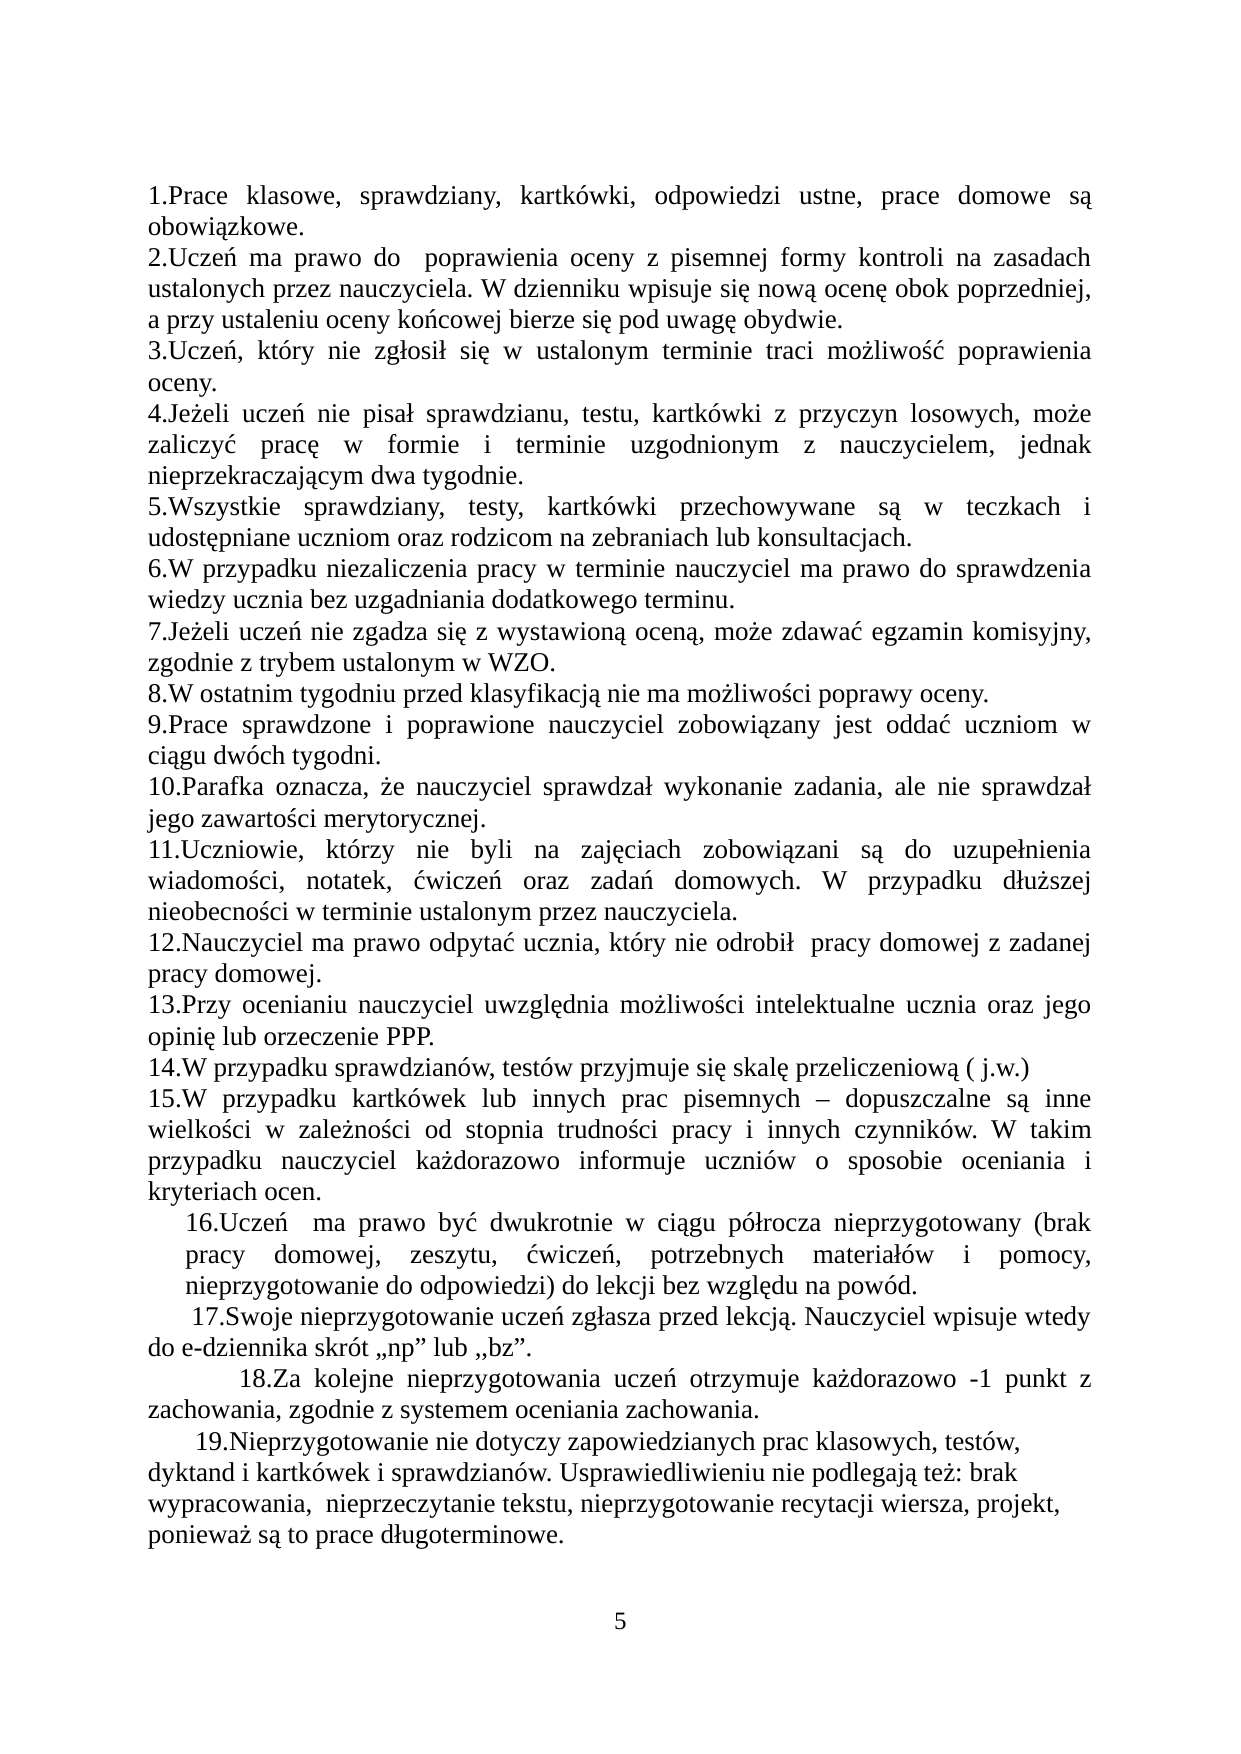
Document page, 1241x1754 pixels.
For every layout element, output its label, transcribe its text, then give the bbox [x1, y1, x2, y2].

text 14.W przypadku sprawdzianów, testów przyjmuje się skalę przeliczeniową ( j.w.) [148, 1051, 1093, 1082]
text 5.Wszystkie sprawdziany, testy, kartkówki przechowywane są w teczkach i udostępniane uczniom oraz rodzicom na zebraniach lub konsultacjach. [148, 490, 1093, 552]
text 4.Jeżeli uczeń nie pisał sprawdzianu, testu, kartkówki z przyczyn losowych, może zaliczyć pracę w formie i terminie uzgodnionym z nauczycielem, jednak nieprzekraczającym dwa tygodnie. [148, 397, 1093, 490]
text 19.Nieprzygotowanie nie dotyczy zapowiedzianych prac klasowych, testów, dyktand i kartkówek i sprawdzianów. Usprawiedliwieniu nie podlegają też: brak wypracowania, nieprzeczytanie tekstu, nieprzygotowanie recytacji wiersza, projekt, ponieważ są to prace długoterminowe. [148, 1424, 1093, 1549]
text 17.Swoje nieprzygotowanie uczeń zgłasza przed lekcją. Nauczyciel wpisuje wtedy do e-dziennika skrót „np” lub ,,bz”. [148, 1300, 1093, 1362]
text 11.Uczniowie, którzy nie byli na zajęciach zobowiązani są do uzupełnienia wiadomości, notatek, ćwiczeń oraz zadań domowych. W przypadku dłuższej nieobecności w terminie ustalonym przez nauczyciela. [148, 833, 1093, 926]
text 10.Parafka oznacza, że nauczyciel sprawdzał wykonanie zadania, ale nie sprawdzał jego zawartości merytorycznej. [148, 771, 1093, 833]
text 15.W przypadku kartkówek lub innych prac pisemnych – dopuszczalne są inne wielkości w zależności od stopnia trudności pracy i innych czynników. W takim przypadku nauczyciel każdorazowo informuje uczniów o sposobie oceniania i kryteriach ocen. [148, 1082, 1093, 1207]
text 7.Jeżeli uczeń nie zgadza się z wystawioną oceną, może zdawać egzamin komisyjny, zgodnie z trybem ustalonym w WZO. [148, 615, 1093, 677]
text 13.Przy ocenianiu nauczyciel uwzględnia możliwości intelektualne ucznia oraz jego opinię lub orzeczenie PPP. [148, 988, 1093, 1051]
text 2.Uczeń ma prawo do poprawienia oceny z pisemnej formy kontroli na zasadach ustalonych przez nauczyciela. W dzienniku wpisuje się nową ocenę obok poprzedniej, a przy ustaleniu oceny końcowej bierze się pod uwagę obydwie. [148, 241, 1093, 334]
text 1.Prace klasowe, sprawdziany, kartkówki, odpowiedzi ustne, prace domowe są obowiązkowe. [148, 148, 1093, 241]
text 8.W ostatnim tygodniu przed klasyfikacją nie ma możliwości poprawy oceny. [148, 677, 1093, 708]
text 6.W przypadku niezaliczenia pracy w terminie nauczyciel ma prawo do sprawdzenia wiedzy ucznia bez uzgadniania dodatkowego terminu. [148, 552, 1093, 615]
text 16.Uczeń ma prawo być dwukrotnie w ciągu półrocza nieprzygotowany (brak pracy domowej, zeszytu, ćwiczeń, potrzebnych materiałów i pomocy, nieprzygotowanie do odpowiedzi) do lekcji bez względu na powód. [185, 1207, 1093, 1300]
text 18.Za kolejne nieprzygotowania uczeń otrzymuje każdorazowo -1 punkt z zachowania, zgodnie z systemem oceniania zachowania. [148, 1362, 1093, 1424]
text 12.Nauczyciel ma prawo odpytać ucznia, który nie odrobił pracy domowej z zadanej pracy domowej. [148, 926, 1093, 988]
text 3.Uczeń, który nie zgłosił się w ustalonym terminie traci możliwość poprawienia oceny. [148, 334, 1093, 397]
text 9.Prace sprawdzone i poprawione nauczyciel zobowiązany jest oddać uczniom w ciągu dwóch tygodni. [148, 708, 1093, 771]
